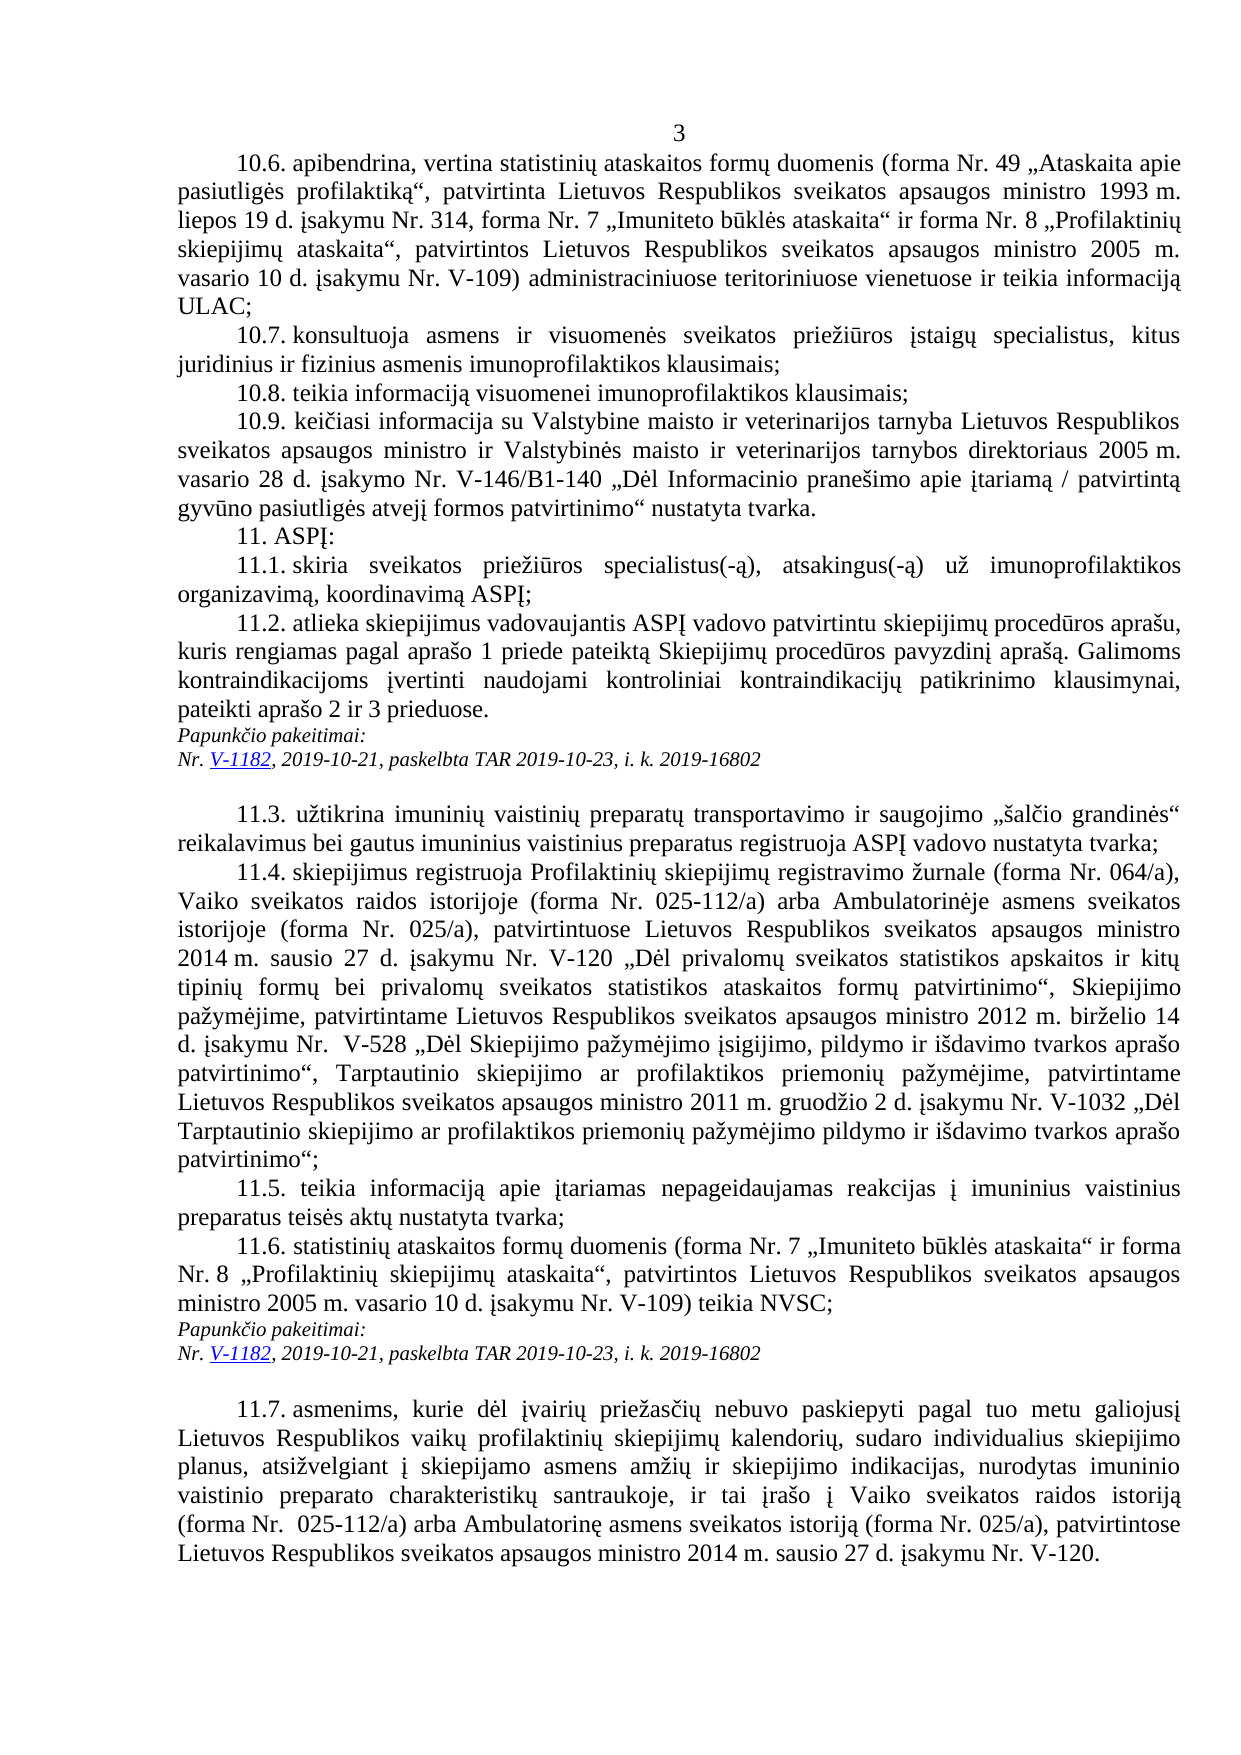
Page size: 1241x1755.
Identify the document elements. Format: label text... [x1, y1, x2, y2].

text 10.9. keičiasi informacija su Valstybine maisto ir veterinarijos tarnyba Lietuvos Respublikos sveikatos apsaugos ministro ir Valstybinės maisto ir veterinarijos tarnybos direktoriaus 2005 m. vasario 28 d. įsakymo Nr. V-146/B1-140 „Dėl Informacinio pranešimo apie įtariamą / patvirtintą gyvūno pasiutligės atvejį formos patvirtinimo“ nustatyta tvarka. [177, 406, 1181, 521]
text 10.8. teikia informaciją visuomenei imunoprofilaktikos klausimais; [177, 378, 1181, 406]
text 11.3. užtikrina imuninių vaistinių preparatų transportavimo ir saugojimo „šalčio grandinės“ reikalavimus bei gautus imuninius vaistinius preparatus registruoja ASPĮ vadovo nustatyta tvarka; [177, 799, 1181, 857]
text 11.6. statistinių ataskaitos formų duomenis (forma Nr. 7 „Imuniteto būklės ataskaita“ ir forma Nr. 8 „Profilaktinių skiepijimų ataskaita“, patvirtintos Lietuvos Respublikos sveikatos apsaugos ministro 2005 m. vasario 10 d. įsakymu Nr. V-109) teikia NVSC; [177, 1231, 1181, 1317]
text 10.7. konsultuoja asmens ir visuomenės sveikatos priežiūros įstaigų specialistus, kitus juridinius ir fizinius asmenis imunoprofilaktikos klausimais; [177, 320, 1181, 378]
text Papunkčio pakeitimai: [177, 723, 1181, 747]
text Papunkčio pakeitimai: [177, 1317, 1181, 1341]
text 11.7. asmenims, kurie dėl įvairių priežasčių nebuvo paskiepyti pagal tuo metu galiojusį Lietuvos Respublikos vaikų profilaktinių skiepijimų kalendorių, sudaro individualius skiepijimo planus, atsižvelgiant į skiepijamo asmens amžių ir skiepijimo indikacijas, nurodytas imuninio vaistinio preparato charakteristikų santraukoje, ir tai įrašo į Vaiko sveikatos raidos istoriją (forma Nr. 025-112/a) arba Ambulatorinę asmens sveikatos istoriją (forma Nr. 025/a), patvirtintose Lietuvos Respublikos sveikatos apsaugos ministro 2014 m. sausio 27 d. įsakymu Nr. V-120. [177, 1394, 1181, 1566]
text 10.6. apibendrina, vertina statistinių ataskaitos formų duomenis (forma Nr. 49 „Ataskaita apie pasiutligės profilaktiką“, patvirtinta Lietuvos Respublikos sveikatos apsaugos ministro 1993 m. liepos 19 d. įsakymu Nr. 314, forma Nr. 7 „Imuniteto būklės ataskaita“ ir forma Nr. 8 „Profilaktinių skiepijimų ataskaita“, patvirtintos Lietuvos Respublikos sveikatos apsaugos ministro 2005 m. vasario 10 d. įsakymu Nr. V-109) administraciniuose teritoriniuose vienetuose ir teikia informaciją ULAC; [177, 148, 1181, 320]
text 11.1. skiria sveikatos priežiūros specialistus(-ą), atsakingus(-ą) už imunoprofilaktikos organizavimą, koordinavimą ASPĮ; [177, 550, 1181, 608]
text 11. ASPĮ: [177, 521, 1181, 550]
text 11.4. skiepijimus registruoja Profilaktinių skiepijimų registravimo žurnale (forma Nr. 064/a), Vaiko sveikatos raidos istorijoje (forma Nr. 025-112/a) arba Ambulatorinėje asmens sveikatos istorijoje (forma Nr. 025/a), patvirtintuose Lietuvos Respublikos sveikatos apsaugos ministro 2014 m. sausio 27 d. įsakymu Nr. V-120 „Dėl privalomų sveikatos statistikos apskaitos ir kitų tipinių formų bei privalomų sveikatos statistikos ataskaitos formų patvirtinimo“, Skiepijimo pažymėjime, patvirtintame Lietuvos Respublikos sveikatos apsaugos ministro 2012 m. birželio 14 d. įsakymu Nr. V-528 „Dėl Skiepijimo pažymėjimo įsigijimo, pildymo ir išdavimo tvarkos aprašo patvirtinimo“, Tarptautinio skiepijimo ar profilaktikos priemonių pažymėjime, patvirtintame Lietuvos Respublikos sveikatos apsaugos ministro 2011 m. gruodžio 2 d. įsakymu Nr. V-1032 „Dėl Tarptautinio skiepijimo ar profilaktikos priemonių pažymėjimo pildymo ir išdavimo tvarkos aprašo patvirtinimo“; [177, 857, 1181, 1173]
text Nr. V-1182, 2019-10-21, paskelbta TAR 2019-10-23, i. k. 2019-16802 [177, 1341, 1181, 1365]
text 11.5. teikia informaciją apie įtariamas nepageidaujamas reakcijas į imuninius vaistinius preparatus teisės aktų nustatyta tvarka; [177, 1173, 1181, 1231]
text 11.2. atlieka skiepijimus vadovaujantis ASPĮ vadovo patvirtintu skiepijimų procedūros aprašu, kuris rengiamas pagal aprašo 1 priede pateiktą Skiepijimų procedūros pavyzdinį aprašą. Galimoms kontraindikacijoms įvertinti naudojami kontroliniai kontraindikacijų patikrinimo klausimynai, pateikti aprašo 2 ir 3 prieduose. [177, 608, 1181, 723]
text Nr. V-1182, 2019-10-21, paskelbta TAR 2019-10-23, i. k. 2019-16802 [177, 747, 1181, 771]
